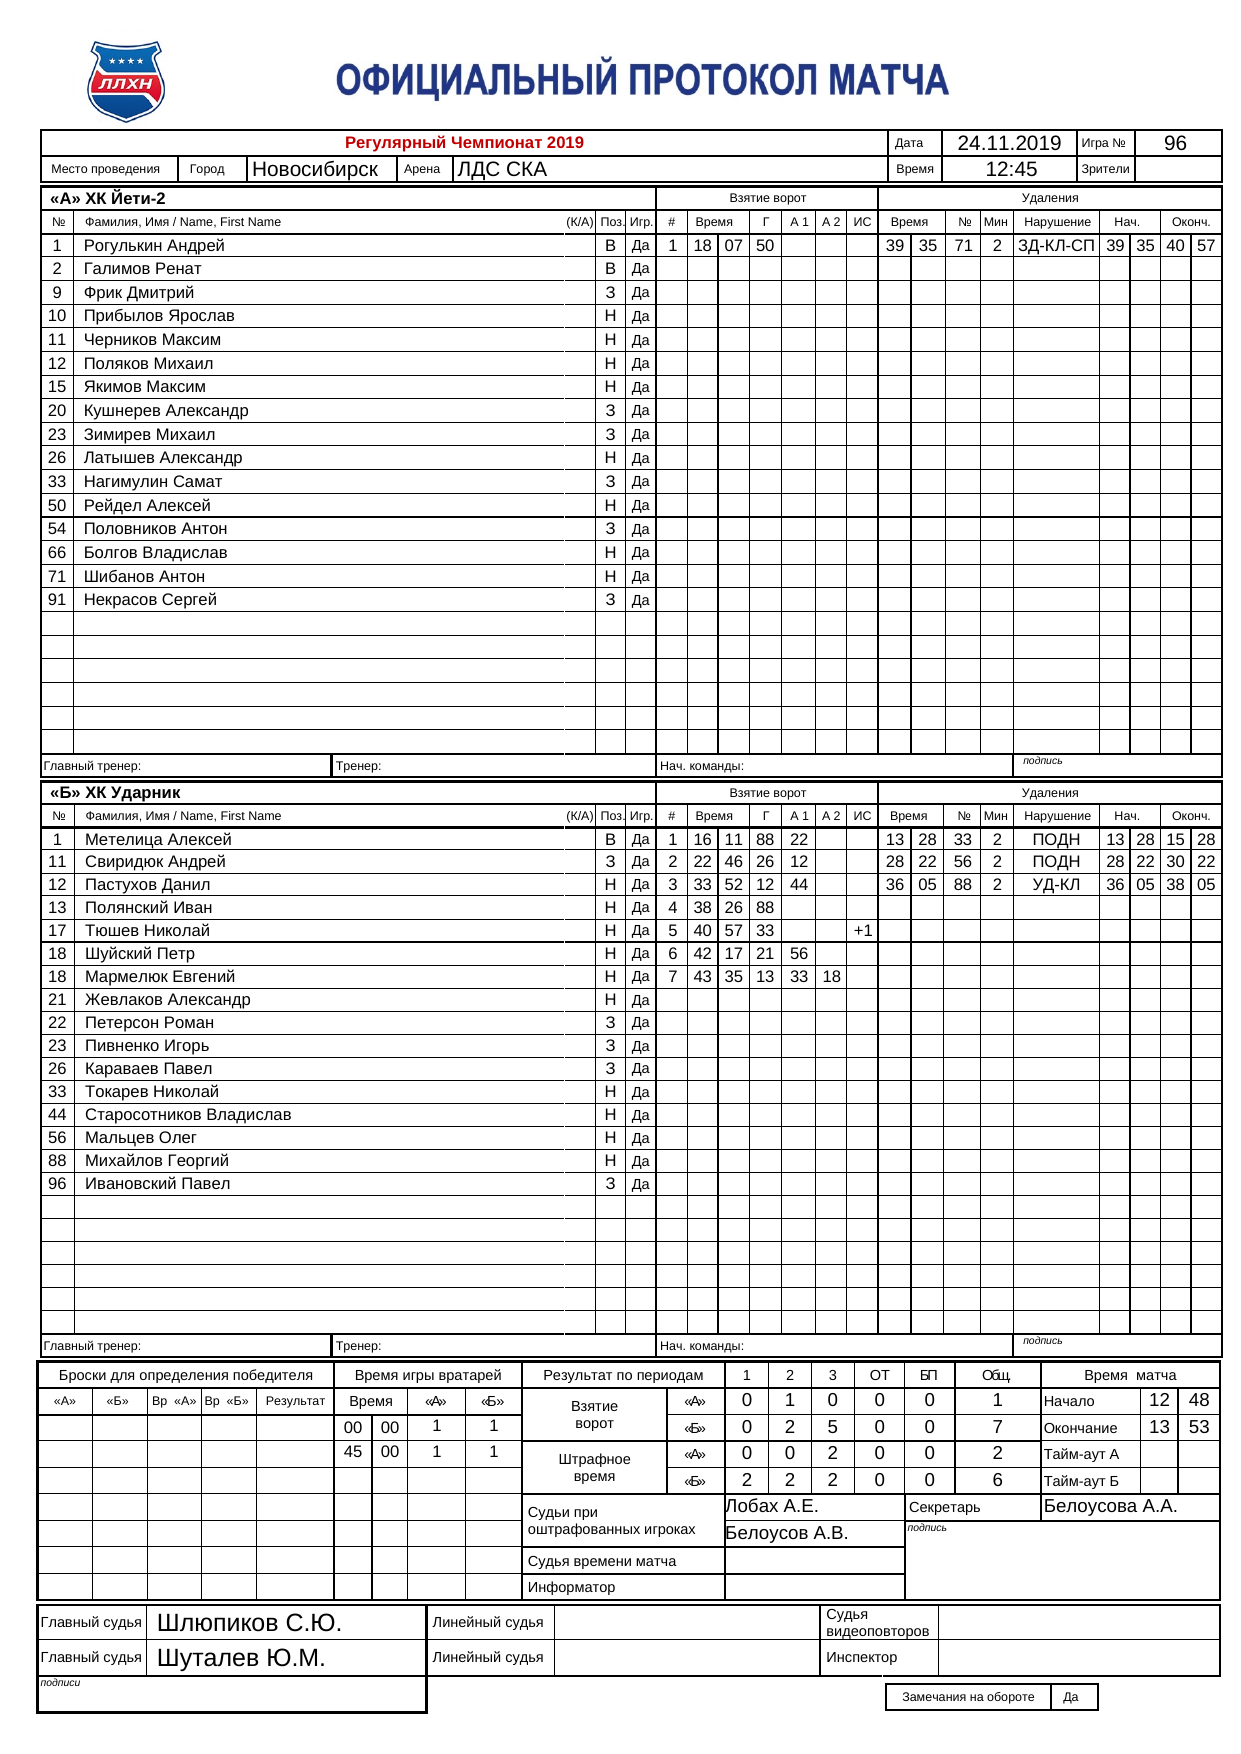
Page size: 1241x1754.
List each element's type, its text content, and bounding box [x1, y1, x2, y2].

table_cell [879, 707, 910, 729]
table_cell 35 [1131, 235, 1160, 256]
table_cell 12 [1141, 1389, 1177, 1413]
table_cell [816, 281, 846, 303]
table_cell Да [626, 352, 655, 374]
table_cell [596, 1242, 625, 1264]
table_cell [719, 1104, 749, 1126]
table_cell 2 [812, 1442, 854, 1467]
table_cell 91 [42, 588, 73, 611]
table_cell [1014, 376, 1099, 398]
table_cell [408, 1547, 465, 1573]
table_cell [816, 943, 846, 964]
table_cell [565, 1173, 595, 1195]
table_cell [946, 707, 980, 729]
table_cell Якимов Максим [74, 376, 564, 398]
table_cell [148, 1547, 201, 1573]
table_header 96 [1136, 131, 1221, 155]
table_cell З [596, 850, 625, 872]
table_cell [565, 612, 595, 634]
table_cell [912, 446, 945, 469]
table_cell [148, 1521, 201, 1546]
table_header Взятие ворот [657, 188, 877, 209]
table_cell [148, 1416, 201, 1440]
table_cell [719, 376, 749, 398]
table_cell ИС [847, 805, 877, 826]
table_cell [657, 423, 687, 445]
table_cell [782, 423, 815, 445]
table_cell «А» [39, 1389, 92, 1413]
table_cell [1100, 1288, 1129, 1310]
table_cell [879, 659, 910, 682]
table_cell [981, 1219, 1013, 1241]
table_cell Да [626, 1104, 655, 1126]
table_cell 57 [719, 920, 749, 941]
table_cell Н [596, 966, 625, 987]
table_cell # [657, 211, 687, 233]
table_cell [1161, 1104, 1190, 1126]
table_cell [816, 423, 846, 445]
table_cell [565, 1127, 595, 1149]
table_cell Штрафное время [523, 1442, 666, 1493]
table_cell [1131, 636, 1160, 658]
table_cell [1131, 257, 1160, 280]
table_header Удаления [879, 783, 1221, 803]
table_cell 0 [855, 1442, 904, 1467]
table_cell [816, 683, 846, 706]
table_cell ПОДН [1014, 829, 1099, 849]
table_cell [1014, 1173, 1099, 1195]
table_cell ЗД-КЛ-СП [1014, 235, 1099, 256]
table_cell [1131, 1242, 1160, 1264]
table_cell [1014, 920, 1099, 941]
table_cell 11 [719, 829, 749, 849]
table_cell [1100, 943, 1129, 964]
table_cell [688, 352, 717, 374]
table_cell [981, 1104, 1013, 1126]
table_cell [816, 707, 846, 729]
table_cell [1161, 281, 1190, 303]
table_cell Нач. [1100, 805, 1160, 826]
table_cell [1131, 1265, 1160, 1287]
table_cell 13 [879, 829, 910, 849]
table_cell [657, 518, 687, 540]
table_cell [782, 446, 815, 469]
table_cell [847, 446, 877, 469]
table_cell [565, 920, 595, 941]
table_cell [782, 659, 815, 682]
table_cell [1192, 1035, 1221, 1057]
table_cell [912, 1058, 943, 1079]
table_cell [981, 376, 1013, 398]
table_header Время матча [1042, 1363, 1219, 1387]
table_cell [657, 588, 687, 611]
table_cell 2 [657, 850, 687, 872]
table_header Да [1052, 1685, 1097, 1709]
table_cell 23 [42, 423, 73, 445]
table_cell [719, 257, 749, 280]
table_cell [1100, 305, 1129, 327]
table_cell Н [596, 943, 625, 964]
table_cell [816, 352, 846, 374]
table_cell [719, 541, 749, 564]
table_header Взятие ворот [657, 783, 877, 803]
table_cell [879, 281, 910, 303]
table_cell [565, 1012, 595, 1033]
table_cell 20 [42, 399, 73, 422]
table_cell 0 [905, 1389, 954, 1413]
table_cell [1014, 896, 1099, 918]
table_cell 11 [42, 850, 74, 872]
table_cell [565, 352, 595, 374]
table_cell [1100, 683, 1129, 706]
table_cell [1100, 966, 1129, 987]
table_cell [847, 1242, 877, 1264]
table_cell [657, 1150, 687, 1172]
table_cell [912, 1311, 943, 1333]
table_cell [42, 659, 73, 682]
table_cell [1192, 659, 1221, 682]
table_cell [912, 1219, 943, 1241]
table_cell [981, 541, 1013, 564]
table_cell [939, 1606, 1219, 1639]
table_cell [42, 612, 73, 634]
table_cell [816, 1104, 846, 1126]
table_cell Да [626, 1127, 655, 1149]
table_cell [626, 612, 655, 634]
table_cell [847, 352, 877, 374]
table_cell Мин [981, 805, 1013, 826]
table_cell «Б» [93, 1389, 147, 1413]
table_cell [1014, 1242, 1099, 1264]
table_cell [75, 1196, 564, 1218]
table_cell [912, 966, 943, 987]
table_cell [1131, 376, 1160, 398]
table_cell Да [626, 943, 655, 964]
table_cell ЛДС СКА [454, 157, 887, 181]
table_cell [1161, 1265, 1190, 1287]
table_cell [93, 1494, 147, 1520]
table_cell [1131, 1127, 1160, 1149]
table_cell 33 [782, 966, 815, 987]
table_cell [1141, 1441, 1177, 1467]
table_cell [202, 1468, 256, 1493]
table_cell [879, 896, 910, 918]
table_cell 17 [42, 920, 74, 941]
table_cell [981, 470, 1013, 493]
table_cell 2 [981, 850, 1013, 872]
table_cell [408, 1521, 465, 1546]
table_cell [750, 989, 781, 1011]
table_cell [782, 683, 815, 706]
table_cell 0 [905, 1415, 954, 1440]
table_cell [816, 588, 846, 611]
table_cell [565, 328, 595, 351]
table_cell [565, 518, 595, 540]
table_cell [1014, 305, 1099, 327]
table_cell 1 [956, 1389, 1040, 1413]
table_header Общ. [956, 1363, 1040, 1387]
table_cell [1192, 612, 1221, 634]
table_cell Нарушение [1014, 805, 1099, 826]
table_cell [565, 707, 595, 729]
table_cell [93, 1468, 147, 1493]
table_cell [719, 1288, 749, 1310]
table_cell [879, 376, 910, 398]
table_cell Н [596, 376, 625, 398]
table_cell [39, 1441, 92, 1467]
table_cell [719, 423, 749, 445]
table_cell [981, 305, 1013, 327]
table_cell [1192, 1311, 1221, 1333]
table_cell 6 [956, 1468, 1040, 1493]
table_cell Н [596, 565, 625, 587]
table_cell [1161, 328, 1190, 351]
table_cell [816, 399, 846, 422]
table_cell [981, 1012, 1013, 1033]
table_cell [912, 1081, 943, 1103]
table_cell [981, 1242, 1013, 1264]
table_cell [148, 1468, 201, 1493]
table_cell 07 [719, 235, 749, 256]
table_cell [1014, 1311, 1099, 1333]
table_cell [565, 423, 595, 445]
table_cell [912, 1012, 943, 1033]
table_cell подпись [906, 1522, 1219, 1599]
table_cell [335, 1547, 371, 1573]
table_cell [1161, 1081, 1190, 1103]
table_cell [879, 1219, 910, 1241]
table_cell [719, 518, 749, 540]
table_cell Главный судья [39, 1606, 146, 1639]
table_cell 5 [657, 920, 687, 941]
table_cell [1131, 920, 1160, 941]
table_cell [879, 612, 910, 634]
table_cell [782, 328, 815, 351]
table_cell [719, 1081, 749, 1103]
table_cell Судья видеоповторов [821, 1606, 938, 1639]
table_cell [879, 683, 910, 706]
table_cell [1192, 730, 1221, 753]
table_cell [1131, 1058, 1160, 1079]
table_cell Тайм-аут А [1042, 1441, 1140, 1467]
table_cell 2 [812, 1468, 854, 1493]
table_cell [981, 1173, 1013, 1195]
table_cell [565, 636, 595, 658]
table_cell Шлюпиков С.Ю. [147, 1606, 425, 1639]
table_cell 26 [719, 896, 749, 918]
table_cell [1192, 1196, 1221, 1218]
table_cell Н [596, 920, 625, 941]
table_cell [1161, 1311, 1190, 1333]
table_cell [74, 707, 564, 729]
table_cell Тренер: [333, 755, 655, 776]
table_cell Фамилия, Имя / Name, First Name [74, 211, 565, 233]
table_cell 3 [657, 874, 687, 895]
picture [5, 28, 1179, 129]
table_cell 13 [750, 966, 781, 987]
table_cell [1161, 257, 1190, 280]
table_cell [912, 659, 945, 682]
table_cell Оконч. [1161, 805, 1221, 826]
table_cell 1 [769, 1389, 811, 1413]
table_cell З [596, 588, 625, 611]
table_cell [912, 943, 943, 964]
table_cell ИС [847, 211, 877, 233]
table_cell [981, 636, 1013, 658]
table_cell 36 [1100, 874, 1129, 895]
table_cell 22 [1192, 850, 1221, 872]
table_cell [750, 305, 781, 327]
table_cell [39, 1416, 92, 1440]
table_cell [944, 1311, 980, 1333]
table_cell [1014, 1012, 1099, 1033]
table_cell [1161, 896, 1190, 918]
table_cell [1161, 989, 1190, 1011]
table_cell 0 [726, 1442, 768, 1467]
table_cell [1100, 1035, 1129, 1057]
table_cell З [596, 518, 625, 540]
table_cell [726, 1575, 904, 1599]
table_cell Да [626, 1035, 655, 1057]
table_cell [816, 1035, 846, 1057]
table_cell Галимов Ренат [74, 257, 564, 280]
table_cell [657, 730, 687, 753]
table_cell Начало [1042, 1389, 1140, 1413]
table_cell [750, 541, 781, 564]
table_cell [946, 423, 980, 445]
table_cell [1192, 565, 1221, 587]
table_cell [688, 1265, 717, 1287]
table_cell [719, 636, 749, 658]
table_cell [42, 1242, 74, 1264]
table_cell [816, 989, 846, 1011]
table_cell Шуйский Петр [75, 943, 564, 964]
table_cell [981, 281, 1013, 303]
table_cell 88 [750, 829, 781, 849]
table_cell [750, 328, 781, 351]
table_cell [1131, 707, 1160, 729]
table_cell 1 [466, 1416, 521, 1440]
table_cell [1131, 1196, 1160, 1218]
table_cell [782, 896, 815, 918]
table_cell [912, 1035, 943, 1057]
table_cell [879, 730, 910, 753]
table_cell [912, 376, 945, 398]
table_cell [981, 399, 1013, 422]
table_cell [74, 636, 564, 658]
table_cell [1014, 1035, 1099, 1057]
table_cell Белоусова А.А. [1042, 1495, 1219, 1520]
table_cell [1014, 1219, 1099, 1241]
table_cell 18 [688, 235, 717, 256]
table_cell [626, 1219, 655, 1241]
table_cell [565, 1311, 595, 1333]
table_cell Время [688, 211, 749, 233]
table_cell [816, 1242, 846, 1264]
table_cell Время [879, 211, 945, 233]
table_cell Болгов Владислав [74, 541, 564, 564]
table_cell [1161, 1058, 1190, 1079]
table_cell [944, 896, 980, 918]
table_cell 56 [42, 1127, 74, 1149]
table_cell Да [626, 446, 655, 469]
table_cell [42, 1219, 74, 1241]
table_cell [847, 518, 877, 540]
table_cell [782, 1288, 815, 1310]
table_cell [1161, 305, 1190, 327]
table_cell [657, 1311, 687, 1333]
table_cell [1161, 1173, 1190, 1195]
table_cell [1131, 352, 1160, 374]
table_cell [1131, 1035, 1160, 1057]
table_cell [912, 1265, 943, 1287]
table_cell [688, 1219, 717, 1241]
table_cell [782, 1219, 815, 1241]
table_cell «Б » [466, 1389, 521, 1413]
table_cell [750, 281, 781, 303]
table_cell [981, 494, 1013, 516]
table_cell [782, 565, 815, 587]
table_cell [1192, 683, 1221, 706]
table_cell [408, 1494, 465, 1520]
table_cell [847, 305, 877, 327]
table_cell [657, 399, 687, 422]
table_cell [1161, 470, 1190, 493]
table_cell [816, 1219, 846, 1241]
table_cell Да [626, 966, 655, 987]
table_cell [688, 1150, 717, 1172]
table_cell [1131, 494, 1160, 516]
table_cell [657, 1288, 687, 1310]
table_cell [1100, 541, 1129, 564]
table_cell [1131, 1288, 1160, 1310]
table_cell [74, 612, 564, 634]
table_cell Игр. [626, 805, 655, 826]
table_cell [879, 1104, 910, 1126]
table_cell [750, 730, 781, 753]
table_cell 28 [912, 829, 943, 849]
table_cell 0 [726, 1415, 768, 1440]
table_cell [946, 352, 980, 374]
table_cell Нагимулин Самат [74, 470, 564, 493]
table_cell [1161, 1035, 1190, 1057]
table_cell [75, 1242, 564, 1264]
table_cell [1131, 541, 1160, 564]
table_cell [1161, 966, 1190, 987]
table_cell [688, 612, 717, 634]
table_cell Белоусов А.В. [726, 1521, 904, 1546]
table_cell [93, 1521, 147, 1546]
table_cell Информатор [523, 1575, 724, 1599]
table_cell [847, 612, 877, 634]
table_cell 66 [42, 541, 73, 564]
table_cell [1161, 1127, 1190, 1149]
table_cell [42, 730, 73, 753]
table_cell [847, 328, 877, 351]
table_cell ПОДН [1014, 850, 1099, 872]
table_cell 18 [42, 966, 74, 987]
table_cell [1161, 446, 1190, 469]
table_cell # [657, 805, 687, 826]
table_cell [816, 305, 846, 327]
table_cell [466, 1468, 521, 1493]
table_cell [946, 683, 980, 706]
table_cell Судьи при оштрафованных игроках [523, 1495, 724, 1546]
table_cell [1014, 257, 1099, 280]
table_cell [946, 399, 980, 422]
table_cell [816, 1058, 846, 1079]
table_cell [1100, 446, 1129, 469]
table_cell Н [596, 352, 625, 374]
table_cell [847, 281, 877, 303]
table_cell Петерсон Роман [75, 1012, 564, 1033]
table_cell [1131, 943, 1160, 964]
table_cell Да [626, 257, 655, 280]
table_cell [1014, 730, 1099, 753]
table_cell [93, 1547, 147, 1573]
table_cell 71 [946, 235, 980, 256]
table_cell [847, 1127, 877, 1149]
table_cell [688, 659, 717, 682]
table_cell [847, 1196, 877, 1218]
table_cell А 1 [782, 211, 815, 233]
table_cell [335, 1574, 371, 1599]
table_cell [719, 588, 749, 611]
table_cell [1014, 989, 1099, 1011]
table_cell «А» [668, 1442, 724, 1467]
table_cell [565, 1104, 595, 1126]
table_cell [1192, 281, 1221, 303]
table_cell [657, 1265, 687, 1287]
table_cell [981, 1081, 1013, 1103]
table_cell [944, 1288, 980, 1310]
table_cell [1192, 1012, 1221, 1033]
table_cell 22 [782, 829, 815, 849]
table_cell [750, 470, 781, 493]
table_cell [257, 1416, 333, 1440]
table_cell [816, 1288, 846, 1310]
table_cell [816, 1265, 846, 1287]
table_cell [688, 707, 717, 729]
table_cell Инспектор [821, 1640, 938, 1675]
table_cell Да [626, 399, 655, 422]
table_cell [981, 1265, 1013, 1287]
table_cell [782, 1058, 815, 1079]
table_cell [912, 730, 945, 753]
table_cell [750, 518, 781, 540]
table_cell 00 [335, 1416, 371, 1440]
table_cell [1192, 1150, 1221, 1172]
table_cell [688, 257, 717, 280]
table_cell 5 [812, 1415, 854, 1440]
table_cell [565, 874, 595, 895]
table_cell 35 [719, 966, 749, 987]
table_cell [912, 281, 945, 303]
table_cell [981, 1058, 1013, 1079]
table_cell [847, 707, 877, 729]
table_cell [42, 636, 73, 658]
table_cell [1014, 423, 1099, 445]
table_cell [1161, 1288, 1190, 1310]
table_cell [1161, 636, 1190, 658]
table_cell [657, 1081, 687, 1103]
table_header «Б» ХК Ударник [42, 783, 655, 803]
table_cell [75, 1288, 564, 1310]
table_cell [1100, 1104, 1129, 1126]
table_cell [75, 1219, 564, 1241]
table_cell [202, 1521, 256, 1546]
table_cell Да [626, 1150, 655, 1172]
table_cell [782, 1104, 815, 1126]
table_cell [879, 541, 910, 564]
table_cell [257, 1574, 333, 1599]
table_cell [939, 1640, 1219, 1675]
table_cell Мармелюк Евгений [75, 966, 564, 987]
table_cell [596, 707, 625, 729]
table_cell [879, 1173, 910, 1195]
table_cell 54 [42, 518, 73, 540]
table_cell [1161, 943, 1190, 964]
table_cell [1131, 989, 1160, 1011]
table_cell 10 [42, 305, 73, 327]
table_cell [981, 446, 1013, 469]
table_cell [879, 989, 910, 1011]
table_cell [879, 565, 910, 587]
table_cell [1131, 305, 1160, 327]
table_cell Место проведения [42, 157, 177, 181]
table_cell Да [626, 518, 655, 540]
table_cell 28 [1192, 829, 1221, 849]
table_cell Да [626, 328, 655, 351]
table_cell Результат [257, 1389, 333, 1413]
table_cell [657, 612, 687, 634]
table_cell [782, 541, 815, 564]
table_cell [782, 1012, 815, 1033]
table_cell Линейный судья [428, 1606, 554, 1639]
table_header 2 [769, 1363, 811, 1387]
table_cell [912, 1196, 943, 1218]
table_cell [688, 1012, 717, 1033]
table_cell [750, 612, 781, 634]
table_cell [944, 1104, 980, 1126]
table_cell [1100, 707, 1129, 729]
table_cell [847, 1012, 877, 1033]
table_cell 33 [42, 1081, 74, 1103]
table_cell [565, 683, 595, 706]
table_cell [946, 328, 980, 351]
table_cell подписи [39, 1677, 425, 1711]
table_cell [596, 1219, 625, 1241]
table_cell [148, 1494, 201, 1520]
table_cell З [596, 281, 625, 303]
table_cell № [946, 211, 980, 233]
table_cell Некрасов Сергей [74, 588, 564, 611]
table_cell [1014, 518, 1099, 540]
table_cell 71 [42, 565, 73, 587]
table_cell [1014, 659, 1099, 682]
table_cell [816, 1196, 846, 1218]
table_cell 33 [944, 829, 980, 849]
table_cell [782, 1242, 815, 1264]
table_cell [816, 1173, 846, 1195]
table_cell [565, 470, 595, 493]
table_cell [565, 896, 595, 918]
table_cell [1014, 1058, 1099, 1079]
table_cell [42, 1265, 74, 1287]
table_cell Н [596, 494, 625, 516]
table_cell Главный тренер: [42, 755, 330, 776]
table_cell [879, 1127, 910, 1149]
table_cell А 1 [782, 805, 815, 826]
table_cell [912, 989, 943, 1011]
table_cell [847, 588, 877, 611]
table_cell [719, 707, 749, 729]
table_cell [1131, 1173, 1160, 1195]
table_cell [373, 1494, 407, 1520]
table_cell [1192, 328, 1221, 351]
table_cell 26 [42, 1058, 74, 1079]
table_cell [879, 399, 910, 422]
table_cell [944, 1196, 980, 1218]
table_cell [466, 1494, 521, 1520]
table_cell 44 [42, 1104, 74, 1126]
table_cell Да [626, 470, 655, 493]
table_cell [39, 1521, 92, 1546]
table_cell Время [335, 1389, 407, 1413]
table_cell Да [626, 281, 655, 303]
table_cell [750, 1104, 781, 1126]
table_cell [879, 305, 910, 327]
table_cell [596, 1288, 625, 1310]
table_cell [1192, 1219, 1221, 1241]
table_cell [565, 588, 595, 611]
table_cell [1100, 612, 1129, 634]
table_cell [847, 683, 877, 706]
table_cell Да [626, 376, 655, 398]
table_cell 33 [42, 470, 73, 493]
table_cell [944, 943, 980, 964]
table_cell 39 [879, 235, 910, 256]
table_cell [74, 683, 564, 706]
table_cell [1131, 399, 1160, 422]
table_cell [750, 1288, 781, 1310]
table_cell [719, 659, 749, 682]
table_header 1 [726, 1363, 768, 1387]
table_cell Новосибирск [248, 157, 396, 181]
table_cell Жевлаков Александр [75, 989, 564, 1011]
table_cell 00 [373, 1441, 407, 1467]
table_cell 40 [1161, 235, 1190, 256]
table_cell [202, 1574, 256, 1599]
table_cell [1014, 1265, 1099, 1287]
table_cell [981, 1196, 1013, 1218]
table_header ОТ [855, 1363, 904, 1387]
table_cell 0 [905, 1442, 954, 1467]
table_cell [912, 1242, 943, 1264]
table_cell [657, 636, 687, 658]
table_cell [1100, 588, 1129, 611]
table_cell 50 [750, 235, 781, 256]
table_cell [782, 1265, 815, 1287]
table_cell [596, 612, 625, 634]
table_cell [1131, 565, 1160, 587]
table_cell 0 [905, 1468, 954, 1493]
table_cell [1131, 730, 1160, 753]
table_cell [944, 1035, 980, 1057]
table_cell [555, 1606, 819, 1639]
table_cell Да [626, 1012, 655, 1033]
table_cell [657, 305, 687, 327]
table_cell [626, 1265, 655, 1287]
table_cell [626, 1288, 655, 1310]
table_cell [847, 235, 877, 256]
table_cell [1192, 636, 1221, 658]
table_cell Да [626, 494, 655, 516]
table_cell [847, 1219, 877, 1241]
table_cell [1141, 1468, 1177, 1493]
table_cell [1131, 470, 1160, 493]
table_cell 15 [1161, 829, 1190, 849]
table_cell [1014, 494, 1099, 516]
table_cell [202, 1494, 256, 1520]
table_cell [847, 850, 877, 872]
table_cell [847, 966, 877, 987]
table_cell [782, 494, 815, 516]
table_cell [42, 683, 73, 706]
table_cell 52 [719, 874, 749, 895]
table_cell 16 [688, 829, 717, 849]
table_cell [912, 470, 945, 493]
table_cell [335, 1494, 371, 1520]
table_cell [257, 1441, 333, 1467]
table_cell [847, 1150, 877, 1172]
table_cell [466, 1521, 521, 1546]
table_cell [1161, 1150, 1190, 1172]
table_cell А 2 [816, 805, 846, 826]
table_cell [750, 1265, 781, 1287]
table_cell [1100, 659, 1129, 682]
table_cell [816, 328, 846, 351]
table_cell [1161, 423, 1190, 445]
table_cell [1179, 1441, 1219, 1467]
table_cell [373, 1468, 407, 1493]
table_header Замечания на обороте [887, 1685, 1050, 1709]
table_cell 28 [1131, 829, 1160, 849]
table_cell 46 [719, 850, 749, 872]
table_cell Черников Максим [74, 328, 564, 351]
table_cell [847, 1104, 877, 1126]
table_cell [39, 1574, 92, 1599]
table_cell 53 [1179, 1415, 1219, 1440]
table_cell [1014, 707, 1099, 729]
table_cell [912, 1150, 943, 1172]
table_cell Н [596, 989, 625, 1011]
table_cell [879, 1058, 910, 1079]
table_cell [148, 1574, 201, 1599]
table_cell Лобах А.Е. [726, 1495, 904, 1520]
table_cell [981, 423, 1013, 445]
table_cell [1100, 1127, 1129, 1149]
table_cell [750, 659, 781, 682]
table_cell [847, 399, 877, 422]
table_cell [42, 1311, 74, 1333]
table_cell З [596, 1012, 625, 1033]
table_cell [981, 659, 1013, 682]
table_cell [1100, 1150, 1129, 1172]
table_cell [816, 1311, 846, 1333]
table_cell [596, 636, 625, 658]
table_cell [1161, 541, 1190, 564]
table_cell [912, 1127, 943, 1149]
table_cell [912, 399, 945, 422]
table_cell Да [626, 850, 655, 872]
table_cell [657, 281, 687, 303]
table_cell 1 [466, 1441, 521, 1467]
table_cell [816, 829, 846, 849]
table_cell Рейдел Алексей [74, 494, 564, 516]
table_cell Игр. [626, 211, 655, 233]
table_cell [750, 1058, 781, 1079]
table_cell [750, 1081, 781, 1103]
table_cell [565, 829, 595, 849]
table_cell [1014, 1081, 1099, 1103]
table_cell [1192, 423, 1221, 445]
table_cell [847, 1081, 877, 1103]
table_cell Токарев Николай [75, 1081, 564, 1103]
table_cell Г [750, 805, 781, 826]
table_cell [657, 1173, 687, 1195]
table_cell [257, 1494, 333, 1520]
table_cell 05 [1131, 874, 1160, 895]
table_cell [981, 943, 1013, 964]
table_cell [688, 1104, 717, 1126]
table_cell [879, 518, 910, 540]
table_cell [1192, 1058, 1221, 1079]
table_cell [816, 1127, 846, 1149]
table_cell [782, 281, 815, 303]
table_cell [565, 1081, 595, 1103]
table_cell [946, 612, 980, 634]
table_cell [847, 896, 877, 918]
table_cell [565, 1196, 595, 1218]
table_cell [1131, 328, 1160, 351]
table_cell [912, 518, 945, 540]
table_cell [946, 257, 980, 280]
table_cell [565, 1219, 595, 1241]
table_cell [816, 235, 846, 256]
table_cell [408, 1468, 465, 1493]
table_cell [816, 850, 846, 872]
table_cell [1100, 1058, 1129, 1079]
table_cell [1131, 1150, 1160, 1172]
table_cell [847, 874, 877, 895]
table_cell [946, 446, 980, 469]
table_cell [719, 612, 749, 634]
table_cell [148, 1441, 201, 1467]
table_cell [1192, 376, 1221, 398]
table_cell [1014, 1288, 1099, 1310]
table_cell [1131, 1081, 1160, 1103]
table_cell [657, 1219, 687, 1241]
table_cell [626, 1196, 655, 1218]
table_cell [750, 636, 781, 658]
table_cell [816, 446, 846, 469]
table_cell [847, 1288, 877, 1310]
table_cell [944, 1127, 980, 1149]
table_cell [688, 989, 717, 1011]
table_cell [782, 376, 815, 398]
table_cell [847, 730, 877, 753]
table_cell [750, 257, 781, 280]
table_cell [912, 588, 945, 611]
table_cell 05 [912, 874, 943, 895]
table_header 3 [812, 1363, 854, 1387]
table_cell [688, 565, 717, 587]
table_cell 1 [42, 235, 73, 256]
table_cell [1161, 683, 1190, 706]
table_cell В [596, 235, 625, 256]
table_cell [202, 1547, 256, 1573]
table_cell Взятие ворот [523, 1389, 666, 1440]
table_cell [782, 612, 815, 634]
table_cell [944, 920, 980, 941]
table_cell [626, 1242, 655, 1264]
table_cell Арена [398, 157, 452, 181]
table_cell 33 [688, 874, 717, 895]
table_cell [1161, 494, 1190, 516]
table_cell [719, 494, 749, 516]
table_cell [847, 470, 877, 493]
table_cell 0 [726, 1389, 768, 1413]
table_cell [912, 896, 943, 918]
table_cell 4 [657, 896, 687, 918]
table_cell [373, 1521, 407, 1546]
table_cell Михайлов Георгий [75, 1150, 564, 1172]
table_cell Нач. [1100, 211, 1160, 233]
table_cell [816, 541, 846, 564]
table_cell [847, 494, 877, 516]
table_cell [74, 730, 564, 753]
table_cell [750, 1035, 781, 1057]
table_cell [782, 257, 815, 280]
table_cell Да [626, 829, 655, 849]
table_header Результат по периодам [523, 1363, 724, 1387]
table_cell [981, 920, 1013, 941]
table_cell [879, 494, 910, 516]
table_cell [847, 636, 877, 658]
table_cell [750, 494, 781, 516]
table_cell [688, 1242, 717, 1264]
table_cell Шибанов Антон [74, 565, 564, 587]
table_cell [912, 328, 945, 351]
table_cell [1161, 730, 1190, 753]
table_cell [1100, 352, 1129, 374]
table_cell З [596, 1035, 625, 1057]
table_cell 2 [981, 874, 1013, 895]
table_cell 2 [956, 1442, 1040, 1467]
table_cell 2 [981, 235, 1013, 256]
table_cell Караваев Павел [75, 1058, 564, 1079]
table_cell [565, 281, 595, 303]
table_cell [1014, 588, 1099, 611]
table_cell [688, 1081, 717, 1103]
table_cell «А» [408, 1389, 465, 1413]
table_cell [1161, 707, 1190, 729]
table_cell [750, 1219, 781, 1241]
table_cell [657, 257, 687, 280]
table_cell «А» [668, 1389, 724, 1413]
table_cell [912, 636, 945, 658]
table_cell 57 [1192, 235, 1221, 256]
table_cell [1014, 446, 1099, 469]
table_header Броски для определения победителя [39, 1363, 333, 1387]
table_cell 56 [944, 850, 980, 872]
table_cell [879, 1150, 910, 1172]
table_cell [257, 1547, 333, 1573]
table_cell [879, 423, 910, 445]
table_cell [657, 328, 687, 351]
table_cell [1099, 1682, 1220, 1711]
table_cell [944, 1012, 980, 1033]
table_cell [1192, 989, 1221, 1011]
table_cell 38 [688, 896, 717, 918]
table_cell [657, 1104, 687, 1126]
table_cell 1 [408, 1441, 465, 1467]
table_cell «Б» [668, 1468, 724, 1493]
table_cell Шуталев Ю.М. [147, 1640, 425, 1675]
table_cell [726, 1548, 904, 1573]
table_cell [750, 1173, 781, 1195]
table_cell Н [596, 896, 625, 918]
table_cell 88 [944, 874, 980, 895]
table_cell [688, 305, 717, 327]
table_cell [981, 707, 1013, 729]
table_cell [1014, 1127, 1099, 1149]
table_cell [847, 565, 877, 587]
table_cell [1014, 565, 1099, 587]
table_cell [912, 1173, 943, 1195]
table_cell [782, 1311, 815, 1333]
table_cell [816, 1081, 846, 1103]
table_cell Прибылов Ярослав [74, 305, 564, 327]
table_cell [688, 1311, 717, 1333]
table_cell [719, 1311, 749, 1333]
table_cell 11 [42, 328, 73, 351]
table_cell [657, 376, 687, 398]
table_cell [657, 683, 687, 706]
table_cell [782, 1035, 815, 1057]
table_cell [847, 423, 877, 445]
table_cell [750, 376, 781, 398]
table_cell [816, 920, 846, 941]
table_cell [782, 305, 815, 327]
table_cell +1 [847, 920, 877, 941]
table_cell [1131, 518, 1160, 540]
table_cell [1100, 565, 1129, 587]
table_cell [93, 1574, 147, 1599]
table_cell [719, 1196, 749, 1218]
table_cell [1192, 943, 1221, 964]
table_cell [912, 1104, 943, 1126]
table_cell 1 [657, 829, 687, 849]
table_cell Н [596, 446, 625, 469]
table_cell [879, 943, 910, 964]
table_cell [912, 352, 945, 374]
table_cell [657, 541, 687, 564]
table_cell [981, 1288, 1013, 1310]
table_cell Свиридюк Андрей [75, 850, 564, 872]
table_cell [466, 1574, 521, 1599]
table_cell [847, 1173, 877, 1195]
table_cell Нач. команды: [657, 1335, 1012, 1356]
table_cell 05 [1192, 874, 1221, 895]
table_cell 45 [335, 1441, 371, 1467]
table_cell [1100, 636, 1129, 658]
table_cell [1014, 399, 1099, 422]
table_cell [1179, 1468, 1219, 1493]
table_cell подпись [1014, 755, 1221, 776]
table_cell 33 [750, 920, 781, 941]
table_cell [847, 257, 877, 280]
table_cell [847, 376, 877, 398]
table_cell 28 [1100, 850, 1129, 872]
table_cell УД-КЛ [1014, 874, 1099, 895]
table_cell [944, 1150, 980, 1172]
table_cell Да [626, 305, 655, 327]
table_cell [719, 1127, 749, 1149]
table_cell [782, 352, 815, 374]
table_cell [1100, 494, 1129, 516]
table_cell 0 [812, 1389, 854, 1413]
table_cell [879, 920, 910, 941]
table_cell [782, 470, 815, 493]
table_cell [879, 1035, 910, 1057]
table_cell [565, 659, 595, 682]
table_cell 1 [42, 829, 74, 849]
table_cell 18 [42, 943, 74, 964]
table_cell [257, 1468, 333, 1493]
table_cell [946, 376, 980, 398]
table_cell [565, 305, 595, 327]
table_cell [879, 1196, 910, 1218]
table_cell [879, 636, 910, 658]
table_cell [782, 518, 815, 540]
table_cell [946, 518, 980, 540]
table_cell [565, 1150, 595, 1172]
table_cell [1131, 1104, 1160, 1126]
table_cell [750, 565, 781, 587]
table_cell [74, 659, 564, 682]
table_cell 17 [719, 943, 749, 964]
table_cell Да [626, 874, 655, 895]
table_cell [912, 423, 945, 445]
table_cell [750, 1127, 781, 1149]
table_cell [373, 1547, 407, 1573]
table_cell [1100, 896, 1129, 918]
table_cell З [596, 423, 625, 445]
table_cell [1192, 1081, 1221, 1103]
table_cell Н [596, 1081, 625, 1103]
table_cell № [944, 805, 980, 826]
table_cell [750, 446, 781, 469]
table_cell [565, 966, 595, 987]
table_cell [688, 730, 717, 753]
table_cell [202, 1416, 256, 1440]
table_cell Тайм-аут Б [1042, 1468, 1140, 1493]
table_cell [1131, 612, 1160, 634]
table_cell [1100, 1012, 1129, 1033]
table_cell Метелица Алексей [75, 829, 564, 849]
table_cell 12:45 [943, 157, 1076, 181]
table_cell [626, 659, 655, 682]
table_cell Ивановский Павел [75, 1173, 564, 1195]
table_cell Поз. [596, 211, 625, 233]
table_cell Судья времени матча [523, 1548, 724, 1573]
table_cell Мин [981, 211, 1013, 233]
table_cell [565, 1265, 595, 1287]
table_cell [981, 612, 1013, 634]
table_cell 2 [726, 1468, 768, 1493]
table_cell Линейный судья [428, 1640, 554, 1675]
table_cell [946, 636, 980, 658]
table_cell [1100, 328, 1129, 351]
table_cell [981, 518, 1013, 540]
table_cell [944, 989, 980, 1011]
table_cell Нарушение [1014, 211, 1099, 233]
table_cell [816, 470, 846, 493]
table_cell [657, 1058, 687, 1079]
table_cell [688, 588, 717, 611]
table_cell 26 [750, 850, 781, 872]
table_cell [816, 730, 846, 753]
table_cell [1161, 399, 1190, 422]
table_header «А» ХК Йети-2 [42, 188, 655, 209]
table_cell [42, 1196, 74, 1218]
table_cell [565, 1058, 595, 1079]
table_cell [39, 1547, 92, 1573]
table_cell [981, 1311, 1013, 1333]
table_cell [1100, 1196, 1129, 1218]
table_cell [1100, 399, 1129, 422]
table_cell [565, 1288, 595, 1310]
table_cell [1192, 1242, 1221, 1264]
table_cell [93, 1416, 147, 1440]
table_cell Пастухов Данил [75, 874, 564, 895]
table_cell 12 [42, 874, 74, 895]
table_cell [847, 1311, 877, 1333]
table_cell З [596, 399, 625, 422]
table_cell [1161, 1219, 1190, 1241]
table_cell 26 [42, 446, 73, 469]
table_cell [944, 1173, 980, 1195]
table_cell 12 [782, 850, 815, 872]
table_cell [1100, 376, 1129, 398]
table_cell [1192, 518, 1221, 540]
table_cell [782, 707, 815, 729]
table_cell [879, 470, 910, 493]
table_cell [879, 588, 910, 611]
table_cell [946, 281, 980, 303]
table_cell Кушнерев Александр [74, 399, 564, 422]
table_cell 00 [373, 1416, 407, 1440]
table_cell [1161, 376, 1190, 398]
table_cell Мальцев Олег [75, 1127, 564, 1149]
table_cell [565, 376, 595, 398]
table_cell [565, 399, 595, 422]
table_cell [408, 1574, 465, 1599]
table_cell [688, 1035, 717, 1057]
table_cell [847, 659, 877, 682]
table_cell [1161, 352, 1190, 374]
table_cell [657, 989, 687, 1011]
table_cell подпись [1014, 1335, 1221, 1356]
table_cell [565, 1242, 595, 1264]
table_cell [750, 1150, 781, 1172]
table_cell Зрители [1078, 157, 1134, 181]
table_cell [1192, 470, 1221, 493]
table_header БП [905, 1363, 954, 1387]
table_cell [688, 1196, 717, 1218]
table_cell [42, 707, 73, 729]
table_cell 48 [1179, 1389, 1219, 1413]
table_cell [1192, 1173, 1221, 1195]
table_cell Да [626, 565, 655, 587]
table_cell [719, 1150, 749, 1172]
table_cell 56 [782, 943, 815, 964]
table_cell [1131, 1012, 1160, 1033]
table_cell [626, 1311, 655, 1333]
table_cell [981, 257, 1013, 280]
table_cell [1131, 281, 1160, 303]
table_cell Н [596, 1150, 625, 1172]
table_cell 23 [42, 1035, 74, 1057]
table_cell [1192, 707, 1221, 729]
table_cell [719, 281, 749, 303]
table_cell 7 [956, 1415, 1040, 1440]
table_cell [688, 1288, 717, 1310]
table_cell 9 [42, 281, 73, 303]
table_cell 0 [769, 1442, 811, 1467]
table_cell 35 [912, 235, 945, 256]
table_cell [75, 1311, 564, 1333]
table_cell [1100, 1081, 1129, 1103]
table_cell Вр «А» [148, 1389, 201, 1413]
table_cell [555, 1640, 819, 1675]
table_header 24.11.2019 [943, 131, 1076, 155]
table_cell [626, 636, 655, 658]
table_cell Поз. [596, 805, 625, 826]
table_cell 7 [657, 966, 687, 987]
table_cell [565, 730, 595, 753]
table_cell Вр «Б» [202, 1389, 256, 1413]
table_cell [847, 829, 877, 849]
table_cell [912, 541, 945, 564]
table_cell [879, 966, 910, 987]
table_cell [1192, 588, 1221, 611]
table_cell Тюшев Николай [75, 920, 564, 941]
table_cell [750, 1311, 781, 1333]
table_cell 18 [816, 966, 846, 987]
table_cell [782, 989, 815, 1011]
table_cell [981, 683, 1013, 706]
table_cell [1131, 966, 1160, 987]
table_cell [1161, 659, 1190, 682]
table_cell [688, 1127, 717, 1149]
table_cell [912, 612, 945, 634]
table_cell [565, 541, 595, 564]
table_header Игра № [1078, 131, 1134, 155]
table_cell [847, 989, 877, 1011]
table_cell [879, 328, 910, 351]
table_cell Главный тренер: [42, 1335, 330, 1356]
table_cell [750, 1012, 781, 1033]
table_cell Время [688, 805, 749, 826]
table_cell [1014, 1196, 1099, 1218]
table_cell [466, 1547, 521, 1573]
table_cell [719, 305, 749, 327]
table_cell [202, 1441, 256, 1467]
table_cell [719, 352, 749, 374]
table_cell З [596, 1173, 625, 1195]
table_cell [847, 943, 877, 964]
table_cell 39 [1100, 235, 1129, 256]
table_cell [1014, 1104, 1099, 1126]
table_cell [719, 470, 749, 493]
table_cell [816, 565, 846, 587]
table_cell [1136, 157, 1221, 181]
table_cell [688, 328, 717, 351]
table_cell [1014, 683, 1099, 706]
table_cell [719, 1035, 749, 1057]
table_cell № [42, 805, 74, 826]
table_cell Город [179, 157, 246, 181]
table_cell Тренер: [333, 1335, 655, 1356]
table_cell 0 [855, 1468, 904, 1493]
table_cell [750, 423, 781, 445]
table_cell [688, 636, 717, 658]
table_cell Н [596, 1127, 625, 1149]
table_cell [981, 896, 1013, 918]
table_cell [1161, 565, 1190, 587]
table_cell [1100, 989, 1129, 1011]
table_cell [1100, 730, 1129, 753]
table_cell 2 [769, 1415, 811, 1440]
table_cell Да [626, 989, 655, 1011]
table_header Регулярный Чемпионат 2019 [42, 131, 887, 155]
table_cell [1192, 1288, 1221, 1310]
table_cell Да [626, 896, 655, 918]
table_cell [879, 1242, 910, 1264]
table_cell Н [596, 874, 625, 895]
table_cell Да [626, 1058, 655, 1079]
table_cell [657, 565, 687, 587]
table_cell [565, 989, 595, 1011]
table_cell [657, 1242, 687, 1264]
table_cell (К/А) [565, 211, 595, 233]
table_cell Время [889, 157, 941, 181]
table_cell [1014, 636, 1099, 658]
table_cell В [596, 829, 625, 849]
table_cell [719, 328, 749, 351]
table_cell [1192, 920, 1221, 941]
table_cell [1161, 1196, 1190, 1218]
table_cell Н [596, 305, 625, 327]
table_cell Главный судья [39, 1640, 146, 1675]
table_cell Н [596, 541, 625, 564]
table_cell [944, 1081, 980, 1103]
table_cell [596, 659, 625, 682]
table_cell [596, 730, 625, 753]
table_cell 30 [1161, 850, 1190, 872]
table_cell [688, 399, 717, 422]
table_cell 15 [42, 376, 73, 398]
table_cell [1014, 943, 1099, 964]
table_cell [944, 1219, 980, 1241]
table_cell [1192, 257, 1221, 280]
table_cell [596, 1311, 625, 1333]
table_cell [719, 1242, 749, 1264]
table_cell [816, 494, 846, 516]
table_cell [1131, 1311, 1160, 1333]
table_cell [912, 707, 945, 729]
table_cell [39, 1468, 92, 1493]
table_cell [946, 565, 980, 587]
table_cell [1100, 1311, 1129, 1333]
table_cell [816, 636, 846, 658]
table_cell [879, 1081, 910, 1103]
table_cell [688, 470, 717, 493]
table_cell [750, 352, 781, 374]
table_header Удаления [879, 188, 1221, 209]
table_cell А 2 [816, 211, 846, 233]
table_cell [1100, 1219, 1129, 1241]
table_cell [981, 328, 1013, 351]
table_cell Фрик Дмитрий [74, 281, 564, 303]
table_cell [565, 1035, 595, 1057]
table_cell [688, 1058, 717, 1079]
table_cell [816, 612, 846, 634]
table_cell [93, 1441, 147, 1467]
table_cell [719, 1219, 749, 1241]
table_cell [816, 1150, 846, 1172]
table_cell [782, 920, 815, 941]
table_cell [782, 1196, 815, 1218]
table_cell [981, 1150, 1013, 1172]
table_cell 88 [750, 896, 781, 918]
table_cell [883, 1677, 1220, 1681]
table_cell [1100, 1173, 1129, 1195]
table_cell [816, 874, 846, 895]
table_cell [1014, 966, 1099, 987]
table_cell [816, 1012, 846, 1033]
table_cell [782, 730, 815, 753]
table_cell [782, 1173, 815, 1195]
table_cell [1100, 470, 1129, 493]
table_cell [596, 1265, 625, 1287]
table_cell [912, 1288, 943, 1310]
table_cell [1014, 470, 1099, 493]
table_header Время игры вратарей [335, 1363, 521, 1387]
table_cell № [42, 211, 73, 233]
table_cell Окончание [1042, 1415, 1140, 1440]
table_cell [1014, 352, 1099, 374]
table_cell [946, 494, 980, 516]
table_cell [879, 352, 910, 374]
table_cell «Б» [668, 1415, 724, 1440]
table_cell [1131, 896, 1160, 918]
table_cell З [596, 470, 625, 493]
table_cell [912, 565, 945, 587]
table_cell 50 [42, 494, 73, 516]
table_cell [657, 1127, 687, 1149]
table_cell [1161, 518, 1190, 540]
table_cell [750, 399, 781, 422]
table_cell [946, 659, 980, 682]
table_cell [257, 1521, 333, 1546]
table_cell 13 [42, 896, 74, 918]
table_cell [1192, 966, 1221, 987]
table_cell [657, 659, 687, 682]
table_cell [565, 257, 595, 280]
table_cell 1 [657, 235, 687, 256]
table_cell [688, 446, 717, 469]
table_cell [1192, 494, 1221, 516]
table_cell [657, 1035, 687, 1057]
table_cell 21 [750, 943, 781, 964]
table_cell [657, 352, 687, 374]
table_cell [1100, 518, 1129, 540]
table_cell [1192, 1104, 1221, 1126]
table_cell 22 [1131, 850, 1160, 872]
table_cell [1161, 1012, 1190, 1033]
table_cell [719, 565, 749, 587]
table_header Дата [889, 131, 941, 155]
table_cell [750, 1196, 781, 1218]
table_cell [719, 1058, 749, 1079]
table_cell [1014, 541, 1099, 564]
table_cell [626, 730, 655, 753]
table_cell [1131, 423, 1160, 445]
table_cell [782, 636, 815, 658]
table_cell [946, 730, 980, 753]
table_cell [1100, 1242, 1129, 1264]
table_cell [981, 1127, 1013, 1149]
table_cell Секретарь [906, 1495, 1040, 1520]
table_cell [946, 470, 980, 493]
table_cell [1131, 659, 1160, 682]
table_cell [782, 399, 815, 422]
table_cell [657, 494, 687, 516]
table_cell [1192, 1127, 1221, 1149]
table_cell 88 [42, 1150, 74, 1172]
table_cell [879, 1311, 910, 1333]
table_cell [688, 683, 717, 706]
table_cell [688, 1173, 717, 1195]
table_cell 42 [688, 943, 717, 964]
table_cell [1100, 281, 1129, 303]
table_cell [981, 730, 1013, 753]
table_cell [981, 352, 1013, 374]
table_cell [782, 588, 815, 611]
table_cell 1 [408, 1416, 465, 1440]
table_cell [1192, 541, 1221, 564]
table_cell [1192, 352, 1221, 374]
table_cell [565, 446, 595, 469]
table_cell [565, 850, 595, 872]
table_cell 43 [688, 966, 717, 987]
table_cell [944, 1058, 980, 1079]
table_cell [879, 257, 910, 280]
table_cell [719, 989, 749, 1011]
table_cell [879, 1288, 910, 1310]
table_cell Время [879, 805, 943, 826]
table_cell [1192, 305, 1221, 327]
table_cell [816, 257, 846, 280]
table_cell [816, 376, 846, 398]
table_cell 2 [981, 829, 1013, 849]
table_cell [944, 966, 980, 987]
table_cell 12 [750, 874, 781, 895]
table_cell [75, 1265, 564, 1287]
table_cell [944, 1242, 980, 1264]
table_cell [946, 588, 980, 611]
table_cell 22 [688, 850, 717, 872]
table_cell [719, 1012, 749, 1033]
table_cell [1100, 920, 1129, 941]
table_cell [912, 494, 945, 516]
table_cell [657, 1012, 687, 1033]
table_cell [782, 1150, 815, 1172]
table_cell [688, 281, 717, 303]
table_cell [1192, 1265, 1221, 1287]
table_cell Фамилия, Имя / Name, First Name [75, 805, 565, 826]
table_cell Да [626, 541, 655, 564]
table_cell [1192, 446, 1221, 469]
table_cell [912, 920, 943, 941]
table_cell [1131, 446, 1160, 469]
table_cell (К/А) [565, 805, 595, 826]
table_cell [1192, 896, 1221, 918]
table_cell 0 [855, 1415, 904, 1440]
table_cell [816, 659, 846, 682]
table_cell 96 [42, 1173, 74, 1195]
table_cell 22 [42, 1012, 74, 1033]
table_cell В [596, 257, 625, 280]
table_cell [719, 399, 749, 422]
table_cell 44 [782, 874, 815, 895]
table_cell 6 [657, 943, 687, 964]
table_cell [944, 1265, 980, 1287]
table_cell [688, 376, 717, 398]
table_cell [719, 730, 749, 753]
table_cell [565, 235, 595, 256]
table_cell [750, 707, 781, 729]
table_cell [688, 423, 717, 445]
table_cell Поляков Михаил [74, 352, 564, 374]
table_cell [981, 588, 1013, 611]
table_cell [1100, 423, 1129, 445]
table_cell [981, 1035, 1013, 1057]
table_cell Да [626, 235, 655, 256]
table_cell [657, 446, 687, 469]
table_cell [626, 683, 655, 706]
table_cell Старосотников Владислав [75, 1104, 564, 1126]
table_cell [335, 1521, 371, 1546]
table_cell 28 [879, 850, 910, 872]
table_cell [750, 683, 781, 706]
table_cell [782, 1081, 815, 1103]
table_cell [782, 235, 815, 256]
table_cell [750, 588, 781, 611]
table_cell 13 [1100, 829, 1129, 849]
table_cell Да [626, 1081, 655, 1103]
table_cell [1014, 281, 1099, 303]
table_cell [657, 470, 687, 493]
table_cell [879, 446, 910, 469]
table_cell [719, 1173, 749, 1195]
table_cell Латышев Александр [74, 446, 564, 469]
table_cell [626, 707, 655, 729]
table_cell Зимирев Михаил [74, 423, 564, 445]
table_cell [42, 1288, 74, 1310]
table_cell [847, 541, 877, 564]
table_cell [1014, 328, 1099, 351]
table_cell [879, 1265, 910, 1287]
table_cell [912, 683, 945, 706]
table_cell Да [626, 920, 655, 941]
table_cell Да [626, 588, 655, 611]
table_cell [719, 446, 749, 469]
table_cell [373, 1574, 407, 1599]
table_cell 12 [42, 352, 73, 374]
table_cell [816, 518, 846, 540]
table_cell [750, 1242, 781, 1264]
table_cell 21 [42, 989, 74, 1011]
table_cell 40 [688, 920, 717, 941]
table_cell [912, 305, 945, 327]
table_cell [1014, 1150, 1099, 1172]
table_cell [1161, 1242, 1190, 1264]
table_cell [565, 494, 595, 516]
table_cell [1161, 588, 1190, 611]
table_cell 13 [1141, 1415, 1177, 1440]
table_cell [688, 541, 717, 564]
table_cell [847, 1265, 877, 1287]
table_cell Половников Антон [74, 518, 564, 540]
table_cell [1161, 612, 1190, 634]
table_cell З [596, 1058, 625, 1079]
table_cell 0 [855, 1389, 904, 1413]
table_cell Да [626, 423, 655, 445]
table_cell [782, 1127, 815, 1149]
table_cell 36 [879, 874, 910, 895]
table_cell [719, 1265, 749, 1287]
table_cell [596, 683, 625, 706]
table_cell [912, 257, 945, 280]
table_cell [1100, 257, 1129, 280]
table_cell [1131, 1219, 1160, 1241]
table_cell Да [626, 1173, 655, 1195]
table_cell Рогулькин Андрей [74, 235, 564, 256]
table_cell [816, 896, 846, 918]
table_cell Нач. команды: [657, 755, 1012, 776]
table_cell Н [596, 1104, 625, 1126]
table_cell 2 [769, 1468, 811, 1493]
table_cell [1161, 920, 1190, 941]
table_cell [981, 565, 1013, 587]
table_cell Пивненко Игорь [75, 1035, 564, 1057]
table_cell [565, 943, 595, 964]
table_cell [1131, 588, 1160, 611]
table_cell Н [596, 328, 625, 351]
table_cell [1131, 683, 1160, 706]
table_cell [847, 1058, 877, 1079]
table_cell [657, 707, 687, 729]
table_cell [981, 989, 1013, 1011]
table_cell [946, 305, 980, 327]
table_cell [39, 1494, 92, 1520]
table_cell [946, 541, 980, 564]
table_cell [657, 1196, 687, 1218]
table_cell [565, 565, 595, 587]
table_cell Г [750, 211, 781, 233]
table_cell [688, 518, 717, 540]
table_cell [428, 1677, 882, 1711]
table_cell [688, 494, 717, 516]
table_cell [719, 683, 749, 706]
table_cell [1014, 612, 1099, 634]
table_cell [1100, 1265, 1129, 1287]
table_cell [981, 966, 1013, 987]
table_cell [1192, 399, 1221, 422]
table_cell [335, 1468, 371, 1493]
table_cell 22 [912, 850, 943, 872]
table_cell [879, 1012, 910, 1033]
table_cell Полянский Иван [75, 896, 564, 918]
table_cell 38 [1161, 874, 1190, 895]
table_cell [596, 1196, 625, 1218]
table_cell Оконч. [1161, 211, 1221, 233]
table_cell [847, 1035, 877, 1057]
table_cell 2 [42, 257, 73, 280]
